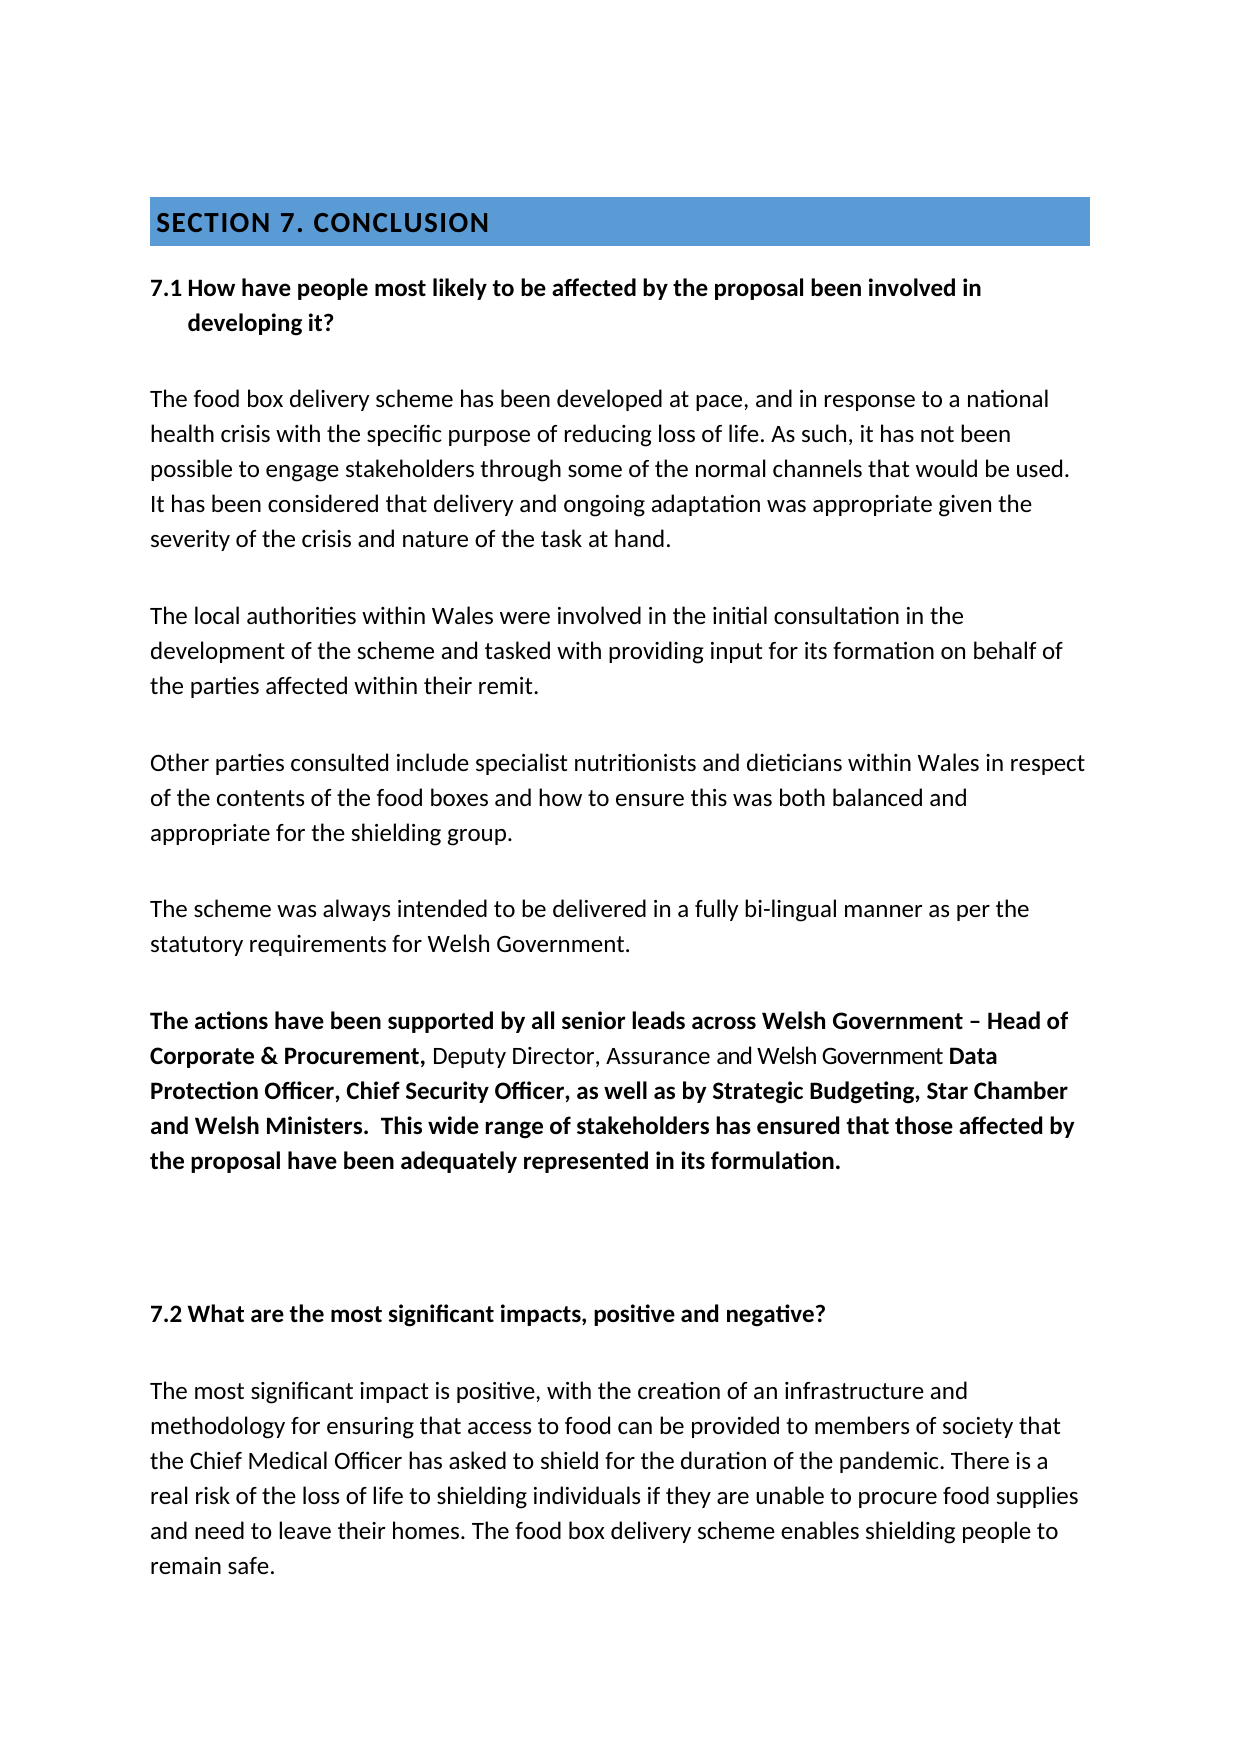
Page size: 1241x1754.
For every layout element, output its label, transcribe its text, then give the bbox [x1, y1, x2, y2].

text The scheme was always intended to be delivered in a fully bi-lingual manner as per the statutory requirements for Welsh Government. [150, 893, 1090, 959]
subtitle Section 7. Conclusion [156, 204, 1084, 239]
text Other parties consulted include specialist nutritionists and dieticians within Wales in respect of the contents of the food boxes and how to ensure this was both balanced and appropriate for the shielding group. [150, 747, 1090, 847]
text The local authorities within Wales were involved in the initial consultation in the development of the scheme and tasked with providing input for its formation on behalf of the parties affected within their remit. [150, 600, 1090, 701]
text The most significant impact is positive, with the creation of an infrastructure and methodology for ensuring that access to food can be provided to members of society that the Chief Medical Officer has asked to shield for the duration of the pandemic. There is a real risk of the loss of life to shielding individuals if they are unable to procure food supplies and need to leave their homes. The food box delivery scheme enables shielding people to remain safe. [150, 1375, 1090, 1581]
text The food box delivery scheme has been developed at pace, and in response to a national health crisis with the specific purpose of reducing loss of life. As such, it has not been possible to engage stakeholders through some of the normal channels that would be used. It has been considered that delivery and ongoing adaptation was appropriate given the severity of the crisis and nature of the task at hand. [150, 383, 1090, 554]
text The actions have been supported by all senior leads across Welsh Government – Head of Corporate & Procurement, Deputy Director, Assurance and Welsh Government Data Protection Officer, Chief Security Officer, as well as by Strategic Budgeting, Star Chamber and Welsh Ministers. This wide range of stakeholders has ensured that those affected by the proposal have been adequately represented in its formulation. [150, 1005, 1090, 1176]
list How have people most likely to be affected by the proposal been involved in developing it? [150, 272, 1090, 337]
list What are the most significant impacts, positive and negative? [150, 1298, 1090, 1329]
